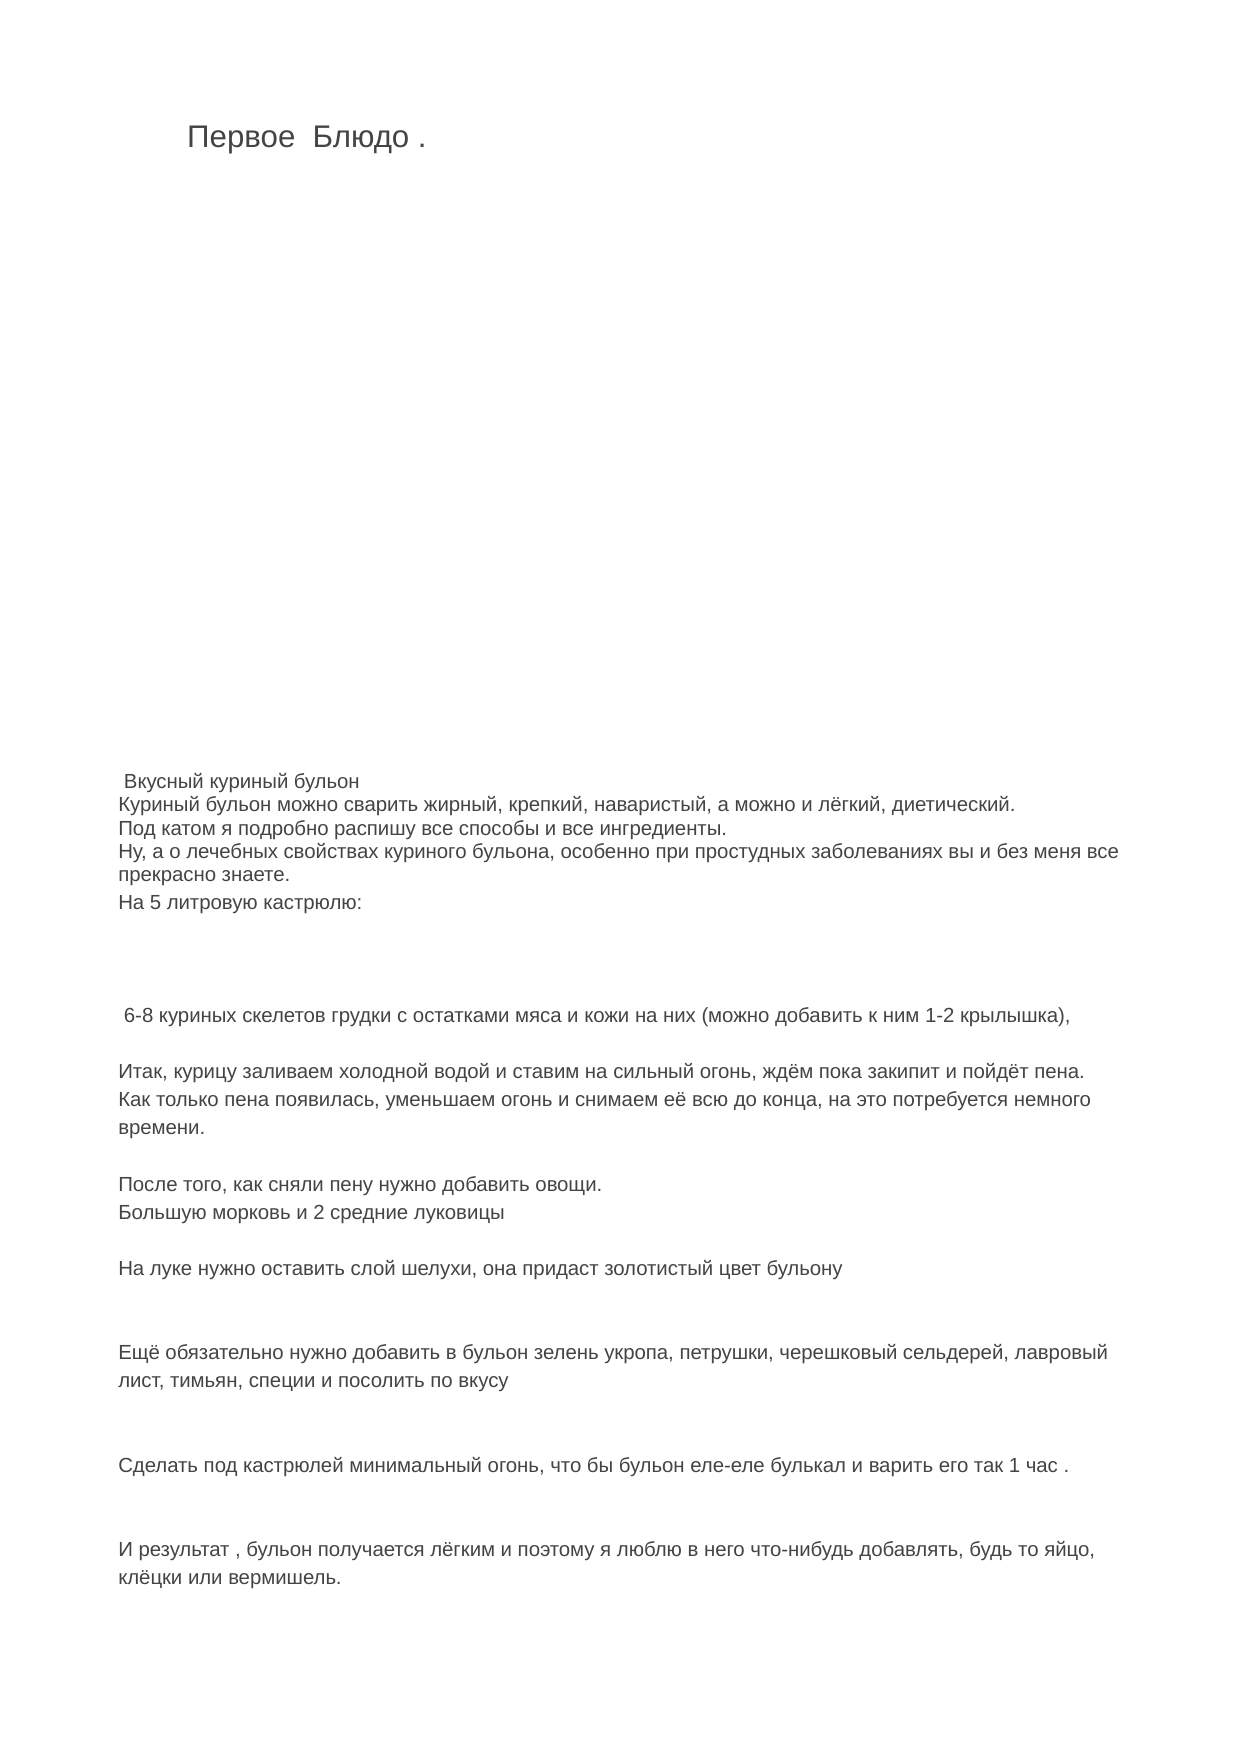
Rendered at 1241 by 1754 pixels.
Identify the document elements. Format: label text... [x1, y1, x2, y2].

text И результат , бульон получается лёгким и поэтому я люблю в него что-нибудь добавлять, будь то яйцо, клёцки или вермишель. [118, 1533, 1122, 1617]
text 6-8 куриных скелетов грудки с остатками мяса и кожи на них (можно добавить к ним 1-2 крылышка), [118, 998, 1122, 1027]
text После того, как сняли пену нужно добавить овощи. Большую морковь и 2 средние луковицы На луке нужно оставить слой шелухи, она придаст золотистый цвет бульону [118, 1167, 1122, 1308]
text На 5 литровую кастрюлю: [118, 886, 1122, 914]
text Вкусный куриный бульон Куриный бульон можно сварить жирный, крепкий, наваристый, а можно и лёгкий, диетический. Под катом я подробно распишу все способы и все ингредиенты. Ну, а о лечебных свойствах куриного бульона, особенно при простудных заболеваниях вы и без меня все прекрасно знаете. [118, 769, 1122, 886]
text Сделать под кастрюлей минимальный огонь, что бы бульон еле-еле булькал и варить его так 1 час . [118, 1448, 1122, 1505]
text Итак, курицу заливаем холодной водой и ставим на сильный огонь, ждём пока закипит и пойдёт пена. Как только пена появилась, уменьшаем огонь и снимаем её всю до конца, на это потребуется немного времени. [118, 1055, 1122, 1139]
text Ещё обязательно нужно добавить в бульон зелень укропа, петрушки, черешковый сельдерей, лавровый лист, тимьян, специи и посолить по вкусу [118, 1336, 1122, 1420]
text Первое Блюдо . [118, 118, 1122, 154]
